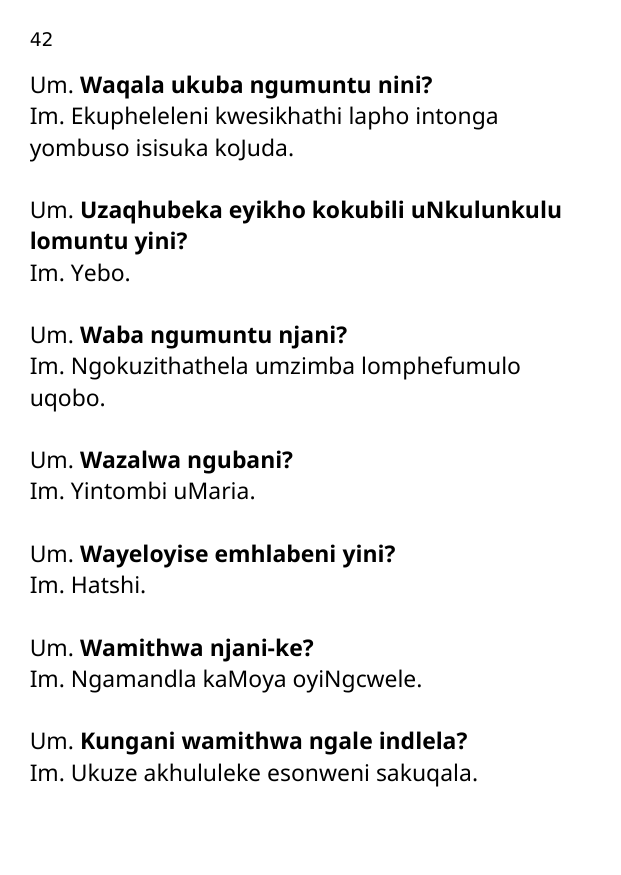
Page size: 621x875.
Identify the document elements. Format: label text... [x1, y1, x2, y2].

text Im. Yintombi uMaria. [29, 475, 576, 507]
text Im. Ngokuzithathela umzimba lomphefumulo uqobo. [29, 350, 576, 413]
text Im. Ekupheleleni kwesikhathi lapho intonga yombuso isisuka koJuda. [29, 100, 576, 163]
text Um. Waba ngumuntu njani? [29, 319, 576, 350]
text Im. Yebo. [29, 257, 576, 288]
text Im. Ukuze akhululeke esonweni sakuqala. [29, 757, 576, 788]
text Im. Hatshi. [29, 569, 576, 600]
text Um. Wazalwa ngubani? [29, 444, 576, 475]
text Um. Wayeloyise emhlabeni yini? [29, 538, 576, 569]
text Um. Uzaqhubeka eyikho kokubili uNkulunkulu lomuntu yini? [29, 194, 576, 257]
text Um. Kungani wamithwa ngale indlela? [29, 725, 576, 757]
text Um. Wamithwa njani-ke? [29, 632, 576, 663]
text Im. Ngamandla kaMoya oyiNgcwele. [29, 663, 576, 694]
text Um. Waqala ukuba ngumuntu nini? [29, 69, 576, 100]
